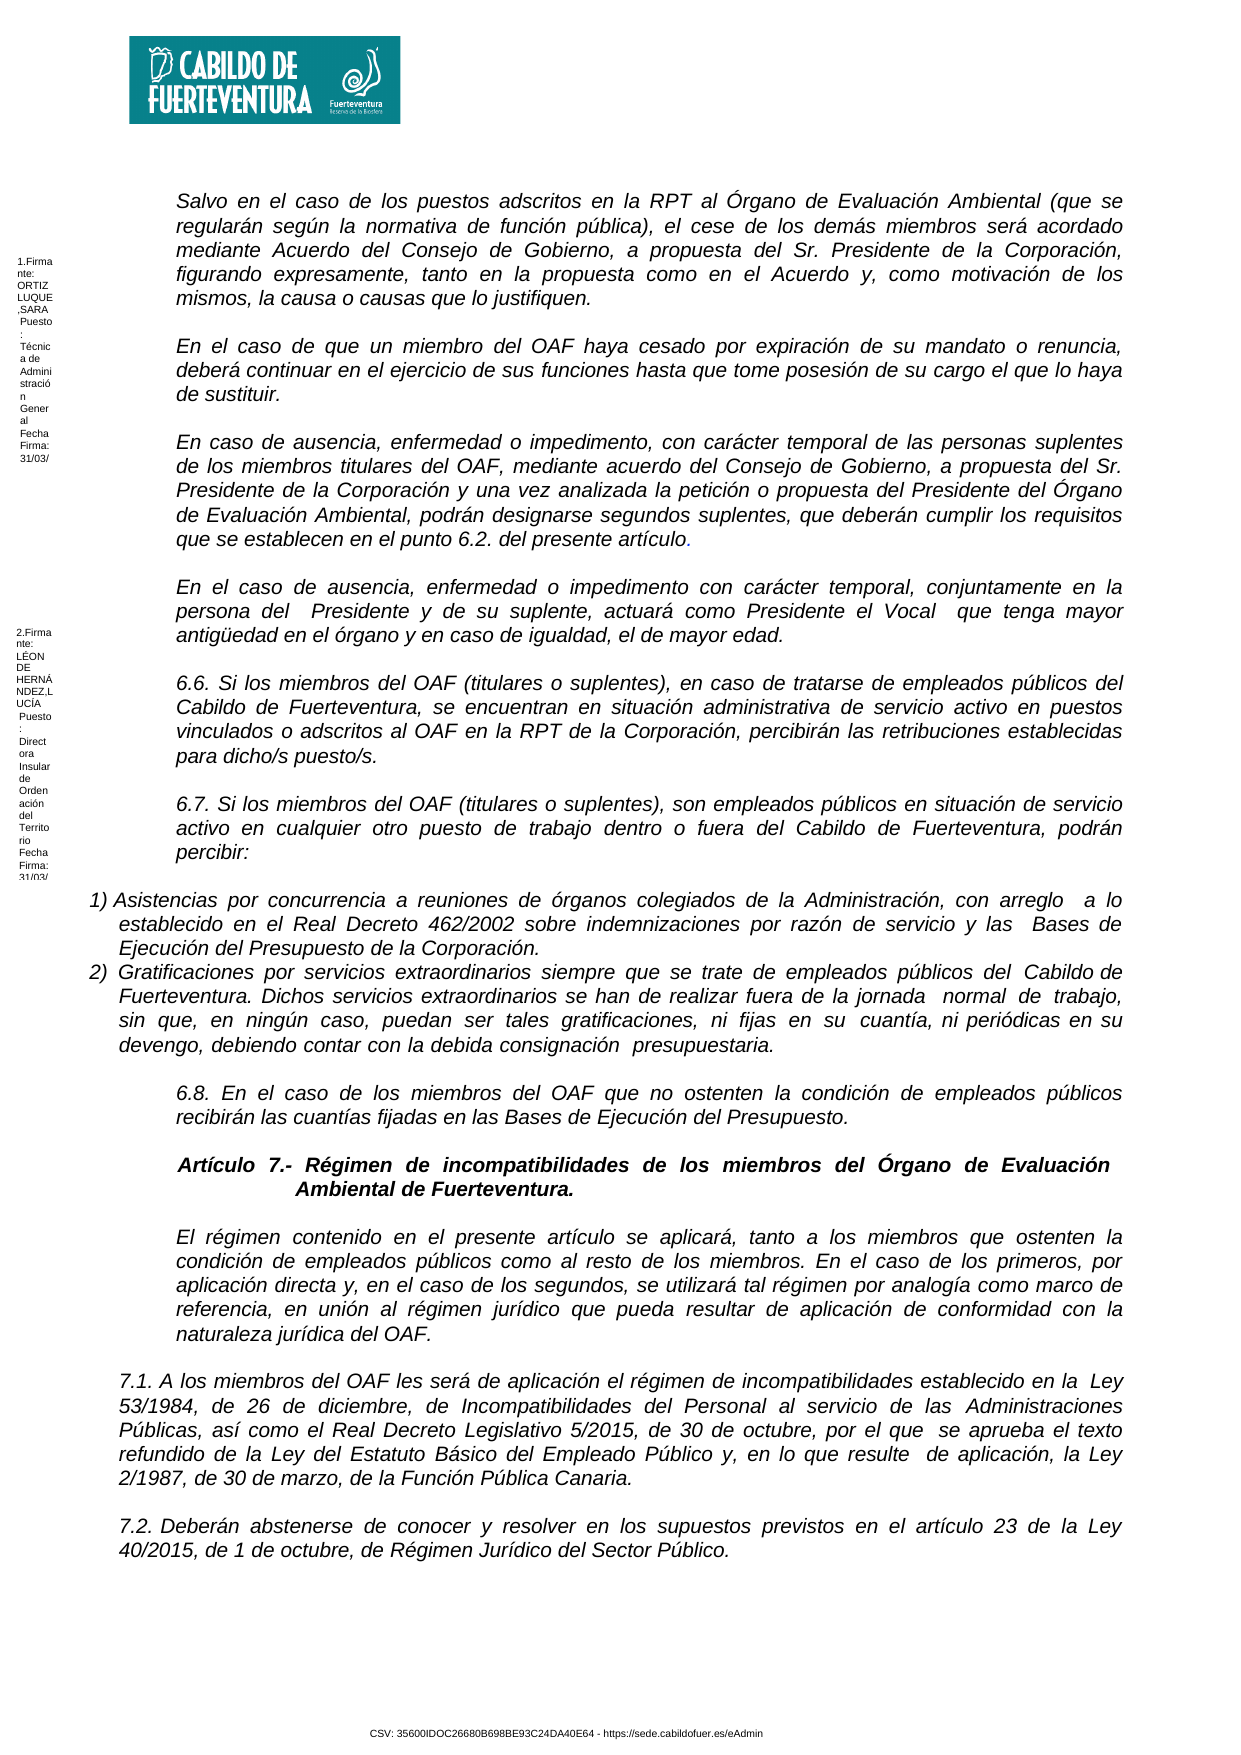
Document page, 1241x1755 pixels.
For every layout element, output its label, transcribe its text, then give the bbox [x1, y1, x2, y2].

list Gratificaciones por servicios extraordinarios siempre que se trate de empleados públicos del Cabildo de Fuerteventura. Dichos servicios extraordinarios se han de realizar fuera de la jornada normal de trabajo, sin que, en ningún caso, puedan ser tales gratificaciones, ni fijas en su cuantía, ni periódicas en su devengo, debiendo contar con la debida consignación presupuestaria. [89, 960, 1123, 1057]
list En el caso de los miembros del OAF que no ostenten la condición de empleados públicos recibirán las cuantías fijadas en las Bases de Ejecución del Presupuesto. [176, 1081, 1123, 1129]
text Puesto: Técnica de Administración General Fecha Firma: 31/03/2025 14:08:40 [20, 316, 53, 462]
list Asistencias por concurrencia a reuniones de órganos colegiados de la Administración, con arreglo a lo establecido en el Real Decreto 462/2002 sobre indemnizaciones por razón de servicio y las Bases de Ejecución del Presupuesto de la Corporación. [89, 888, 1123, 960]
text En el caso de ausencia, enfermedad o impedimento con carácter temporal, conjuntamente en la persona del Presidente y de su suplente, actuará como Presidente el Vocal que tenga mayor antigüedad en el órgano y en caso de igualdad, el de mayor edad. [176, 575, 1123, 647]
text Salvo en el caso de los puestos adscritos en la RPT al Órgano de Evaluación Ambiental (que se regularán según la normativa de función pública), el cese de los demás miembros será acordado mediante Acuerdo del Consejo de Gobierno, a propuesta del Sr. Presidente de la Corporación, figurando expresamente, tanto en la propuesta como en el Acuerdo y, como motivación de los mismos, la causa o causas que lo justifiquen. [176, 189, 1123, 310]
list A los miembros del OAF les será de aplicación el régimen de incompatibilidades establecido en la Ley 53/1984, de 26 de diciembre, de Incompatibilidades del Personal al servicio de las Administraciones Públicas, así como el Real Decreto Legislativo 5/2015, de 30 de octubre, por el que se aprueba el texto refundido de la Ley del Estatuto Básico del Empleado Público y, en lo que resulte de aplicación, la Ley 2/1987, de 30 de marzo, de la Función Pública Canaria. [119, 1369, 1123, 1490]
text 2.Firmante: LÉON DE HERNÁNDEZ,LUCÍA [16, 626, 53, 710]
list Deberán abstenerse de conocer y resolver en los supuestos previstos en el artículo 23 de la Ley 40/2015, de 1 de octubre, de Régimen Jurídico del Sector Público. [119, 1514, 1123, 1562]
subtitle Artículo 7.- Régimen de incompatibilidades de los miembros del Órgano de Evaluación Ambiental de Fuerteventura. [177, 1153, 1123, 1201]
text 1.Firmante: ORTIZ LUQUE,SARA [17, 255, 54, 315]
text Puesto: Directora Insular de Ordenación del Territorio Fecha Firma: 31/03/2025 14:27:04 [19, 711, 52, 879]
list Si los miembros del OAF (titulares o suplentes), son empleados públicos en situación de servicio activo en cualquier otro puesto de trabajo dentro o fuera del Cabildo de Fuerteventura, podrán percibir: [176, 792, 1123, 864]
text En caso de ausencia, enfermedad o impedimento, con carácter temporal de las personas suplentes de los miembros titulares del OAF, mediante acuerdo del Consejo de Gobierno, a propuesta del Sr. Presidente de la Corporación y una vez analizada la petición o propuesta del Presidente del Órgano de Evaluación Ambiental, podrán designarse segundos suplentes, que deberán cumplir los requisitos que se establecen en el punto 6.2. del presente artículo. [176, 430, 1123, 551]
text El régimen contenido en el presente artículo se aplicará, tanto a los miembros que ostenten la condición de empleados públicos como al resto de los miembros. En el caso de los primeros, por aplicación directa y, en el caso de los segundos, se utilizará tal régimen por analogía como marco de referencia, en unión al régimen jurídico que pueda resultar de aplicación de conformidad con la naturaleza jurídica del OAF. [176, 1225, 1123, 1345]
list Si los miembros del OAF (titulares o suplentes), en caso de tratarse de empleados públicos del Cabildo de Fuerteventura, se encuentran en situación administrativa de servicio activo en puestos vinculados o adscritos al OAF en la RPT de la Corporación, percibirán las retribuciones establecidas para dicho/s puesto/s. [176, 671, 1123, 767]
text En el caso de que un miembro del OAF haya cesado por expiración de su mandato o renuncia, deberá continuar en el ejercicio de sus funciones hasta que tome posesión de su cargo el que lo haya de sustituir. [176, 334, 1123, 406]
